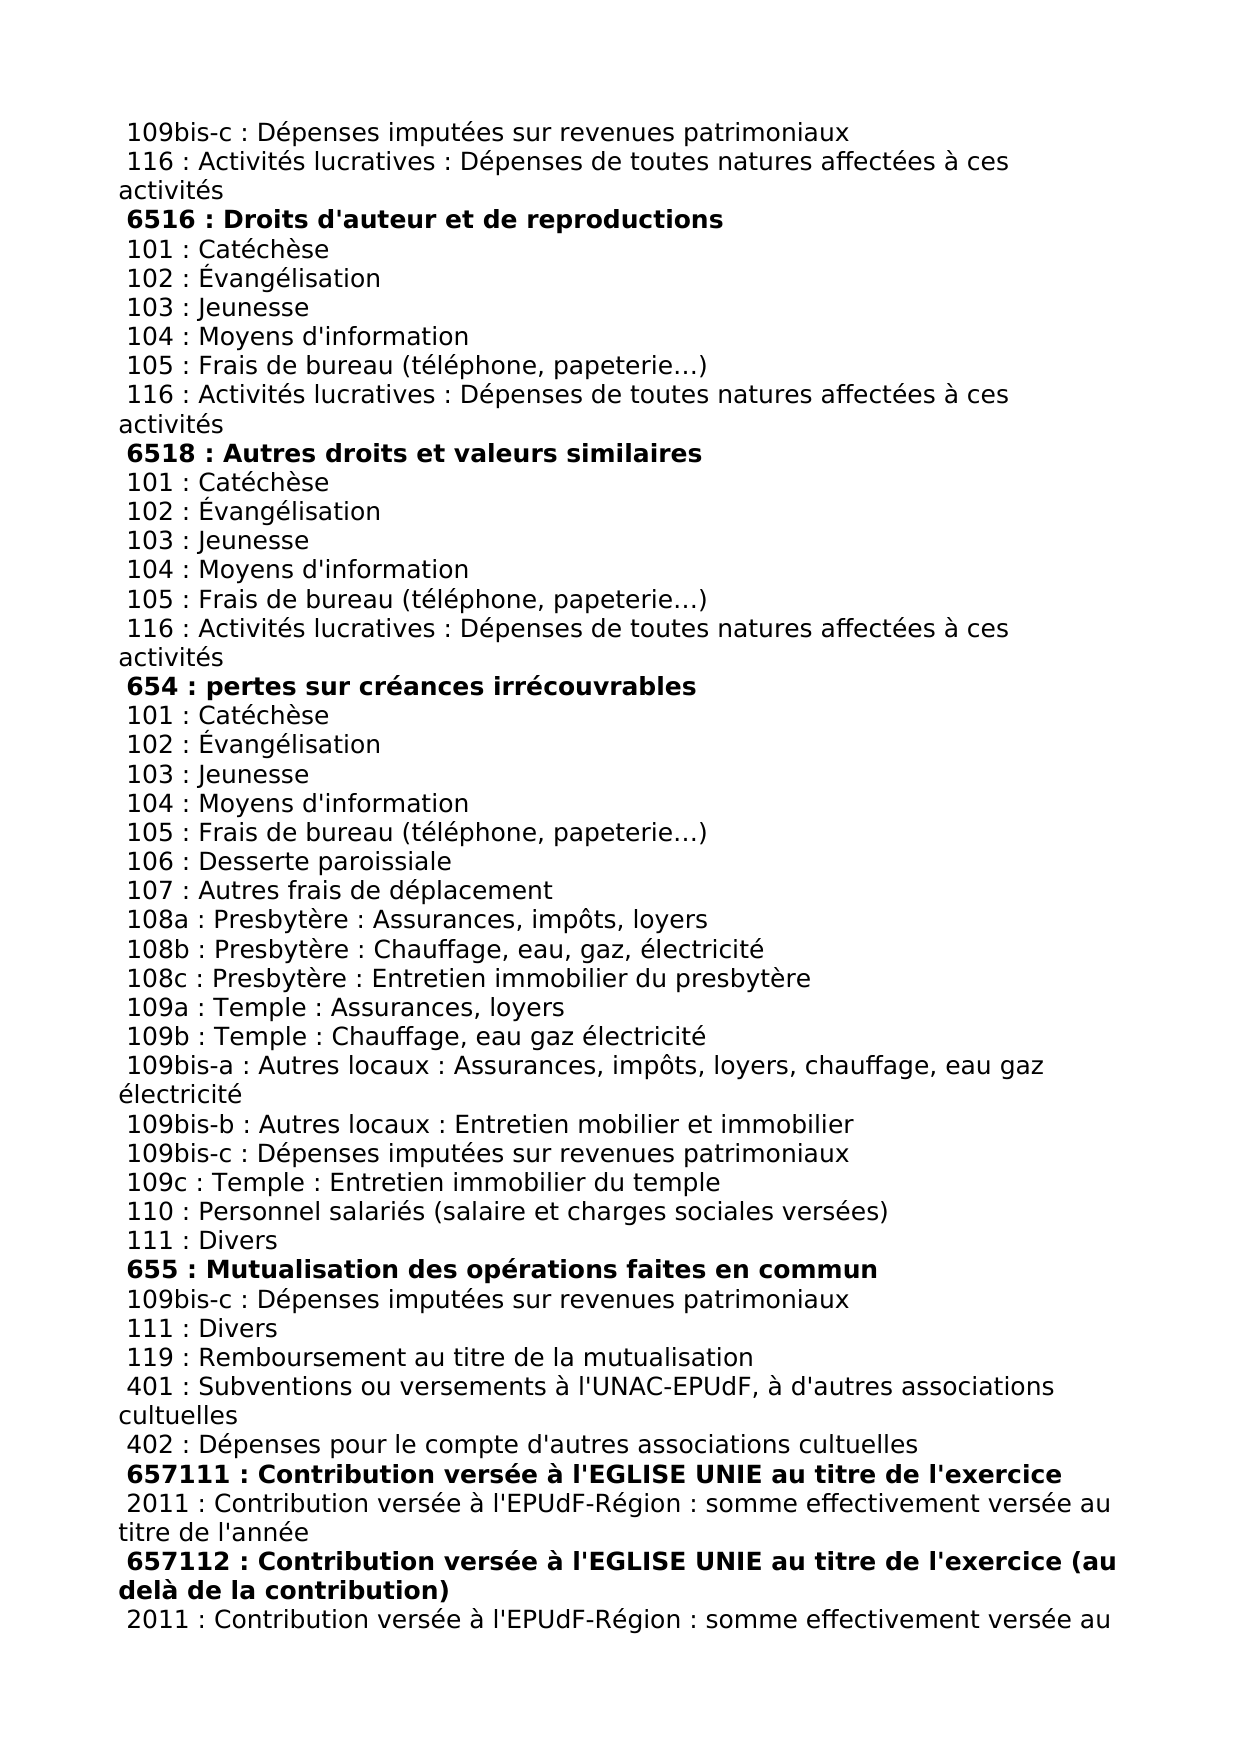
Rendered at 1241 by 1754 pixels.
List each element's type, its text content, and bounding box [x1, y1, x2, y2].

text 109bis-c : Dépenses imputées sur revenues patrimoniaux 116 : Activités lucratives : Dépenses de toutes natures affectées à ces activités 6516 : Droits d'auteur et de reproductions 101 : Catéchèse 102 : Évangélisation 103 : Jeunesse 104 : Moyens d'information 105 : Frais de bureau (téléphone, papeterie…) 116 : Activités lucratives : Dépenses de toutes natures affectées à ces activités 6518 : Autres droits et valeurs similaires 101 : Catéchèse 102 : Évangélisation 103 : Jeunesse 104 : Moyens d'information 105 : Frais de bureau (téléphone, papeterie…) 116 : Activités lucratives : Dépenses de toutes natures affectées à ces activités 654 : pertes sur créances irrécouvrables 101 : Catéchèse 102 : Évangélisation 103 : Jeunesse 104 : Moyens d'information 105 : Frais de bureau (téléphone, papeterie…) 106 : Desserte paroissiale 107 : Autres frais de déplacement 108a : Presbytère : Assurances, impôts, loyers 108b : Presbytère : Chauffage, eau, gaz, électricité 108c : Presbytère : Entretien immobilier du presbytère 109a : Temple : Assurances, loyers 109b : Temple : Chauffage, eau gaz électricité 109bis-a : Autres locaux : Assurances, impôts, loyers, chauffage, eau gaz électricité 109bis-b : Autres locaux : Entretien mobilier et immobilier 109bis-c : Dépenses imputées sur revenues patrimoniaux 109c : Temple : Entretien immobilier du temple 110 : Personnel salariés (salaire et charges sociales versées) 111 : Divers 655 : Mutualisation des opérations faites en commun 109bis-c : Dépenses imputées sur revenues patrimoniaux 111 : Divers 119 : Remboursement au titre de la mutualisation 401 : Subventions ou versements à l'UNAC-EPUdF, à d'autres associations cultuelles 402 : Dépenses pour le compte d'autres associations cultuelles 657111 : Contribution versée à l'EGLISE UNIE au titre de l'exercice 2011 : Contribution versée à l'EPUdF-Région : somme effectivement versée au titre de l'année 657112 : Contribution versée à l'EGLISE UNIE au titre de l'exercice (au delà de la contribution) 2011 : Contribution versée à l'EPUdF-Région : somme effectivement versée au [118, 118, 1122, 1635]
